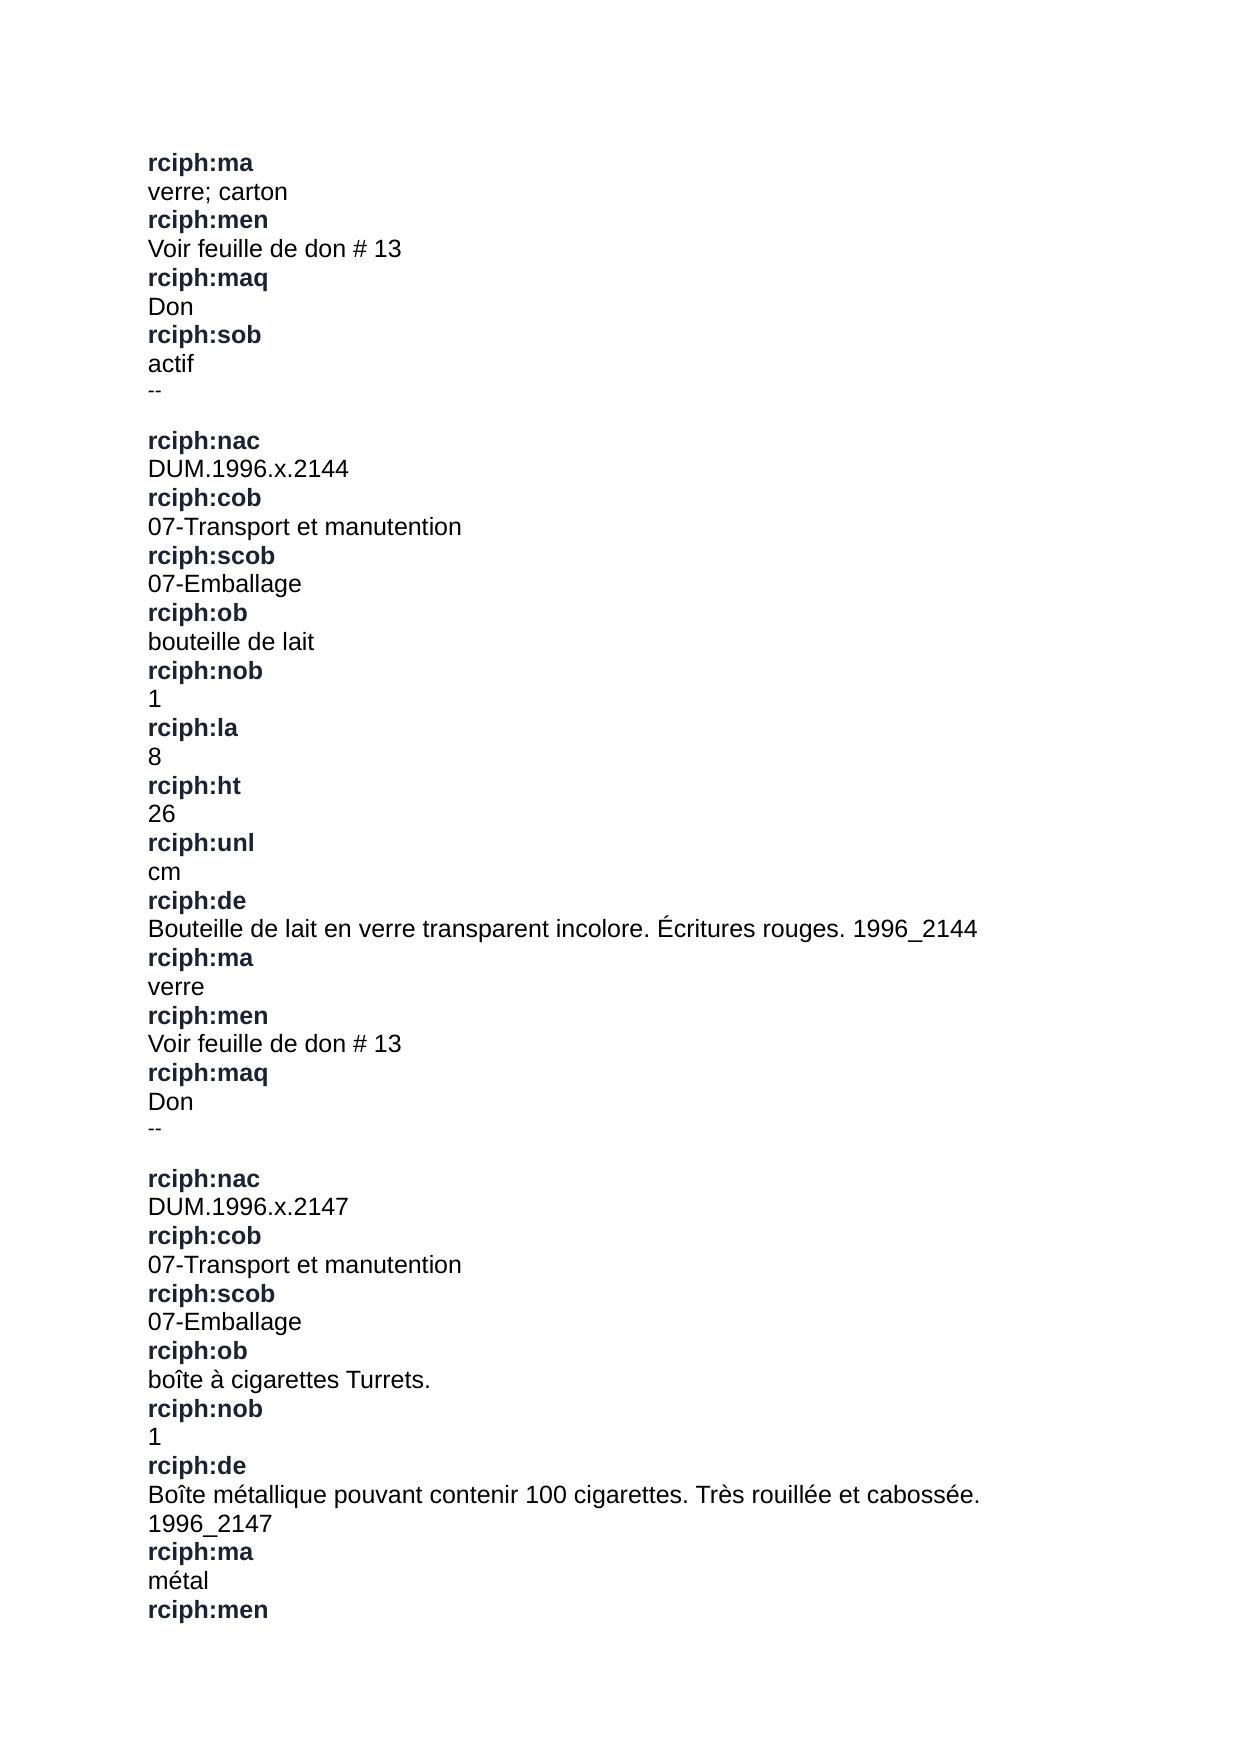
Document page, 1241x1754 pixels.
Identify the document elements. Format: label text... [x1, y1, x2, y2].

text Don [148, 1087, 1092, 1116]
text 07-Transport et manutention [148, 1250, 1092, 1278]
text rciph:maq [148, 263, 1092, 291]
text Bouteille de lait en verre transparent incolore. Écritures rouges. 1996_2144 [148, 914, 1092, 943]
text rciph:men [148, 205, 1092, 234]
text 26 [148, 799, 1092, 828]
text rciph:de [148, 1451, 1092, 1480]
text bouteille de lait [148, 627, 1092, 656]
text Voir feuille de don # 13 [148, 1029, 1092, 1058]
text rciph:unl [148, 828, 1092, 857]
text rciph:la [148, 713, 1092, 742]
text rciph:cob [148, 483, 1092, 512]
text 1 [148, 1422, 1092, 1451]
text rciph:maq [148, 1058, 1092, 1087]
text verre [148, 972, 1092, 1001]
text rciph:ma [148, 1537, 1092, 1566]
text rciph:cob [148, 1221, 1092, 1250]
text rciph:scob [148, 541, 1092, 569]
text rciph:sob [148, 320, 1092, 349]
text rciph:men [148, 1595, 1092, 1623]
text rciph:ma [148, 943, 1092, 972]
text DUM.1996.x.2144 [148, 454, 1092, 483]
text 07-Emballage [148, 1307, 1092, 1336]
text -- [148, 378, 1092, 402]
text rciph:ht [148, 771, 1092, 799]
text 1 [148, 684, 1092, 713]
text rciph:nac [148, 426, 1092, 454]
text rciph:ma [148, 148, 1092, 176]
text cm [148, 857, 1092, 886]
text 07-Transport et manutention [148, 512, 1092, 541]
text rciph:scob [148, 1278, 1092, 1307]
text rciph:men [148, 1001, 1092, 1029]
text rciph:de [148, 886, 1092, 914]
text -- [148, 1116, 1092, 1139]
text Boîte métallique pouvant contenir 100 cigarettes. Très rouillée et cabossée. 1996_2147 [148, 1480, 1092, 1537]
text actif [148, 349, 1092, 378]
text rciph:ob [148, 598, 1092, 627]
text rciph:nac [148, 1163, 1092, 1192]
text Don [148, 291, 1092, 320]
text DUM.1996.x.2147 [148, 1192, 1092, 1221]
text rciph:nob [148, 656, 1092, 684]
text rciph:ob [148, 1336, 1092, 1365]
text métal [148, 1566, 1092, 1595]
text 8 [148, 742, 1092, 771]
text Voir feuille de don # 13 [148, 234, 1092, 263]
text boîte à cigarettes Turrets. [148, 1365, 1092, 1393]
text verre; carton [148, 176, 1092, 205]
text rciph:nob [148, 1393, 1092, 1422]
text 07-Emballage [148, 569, 1092, 598]
